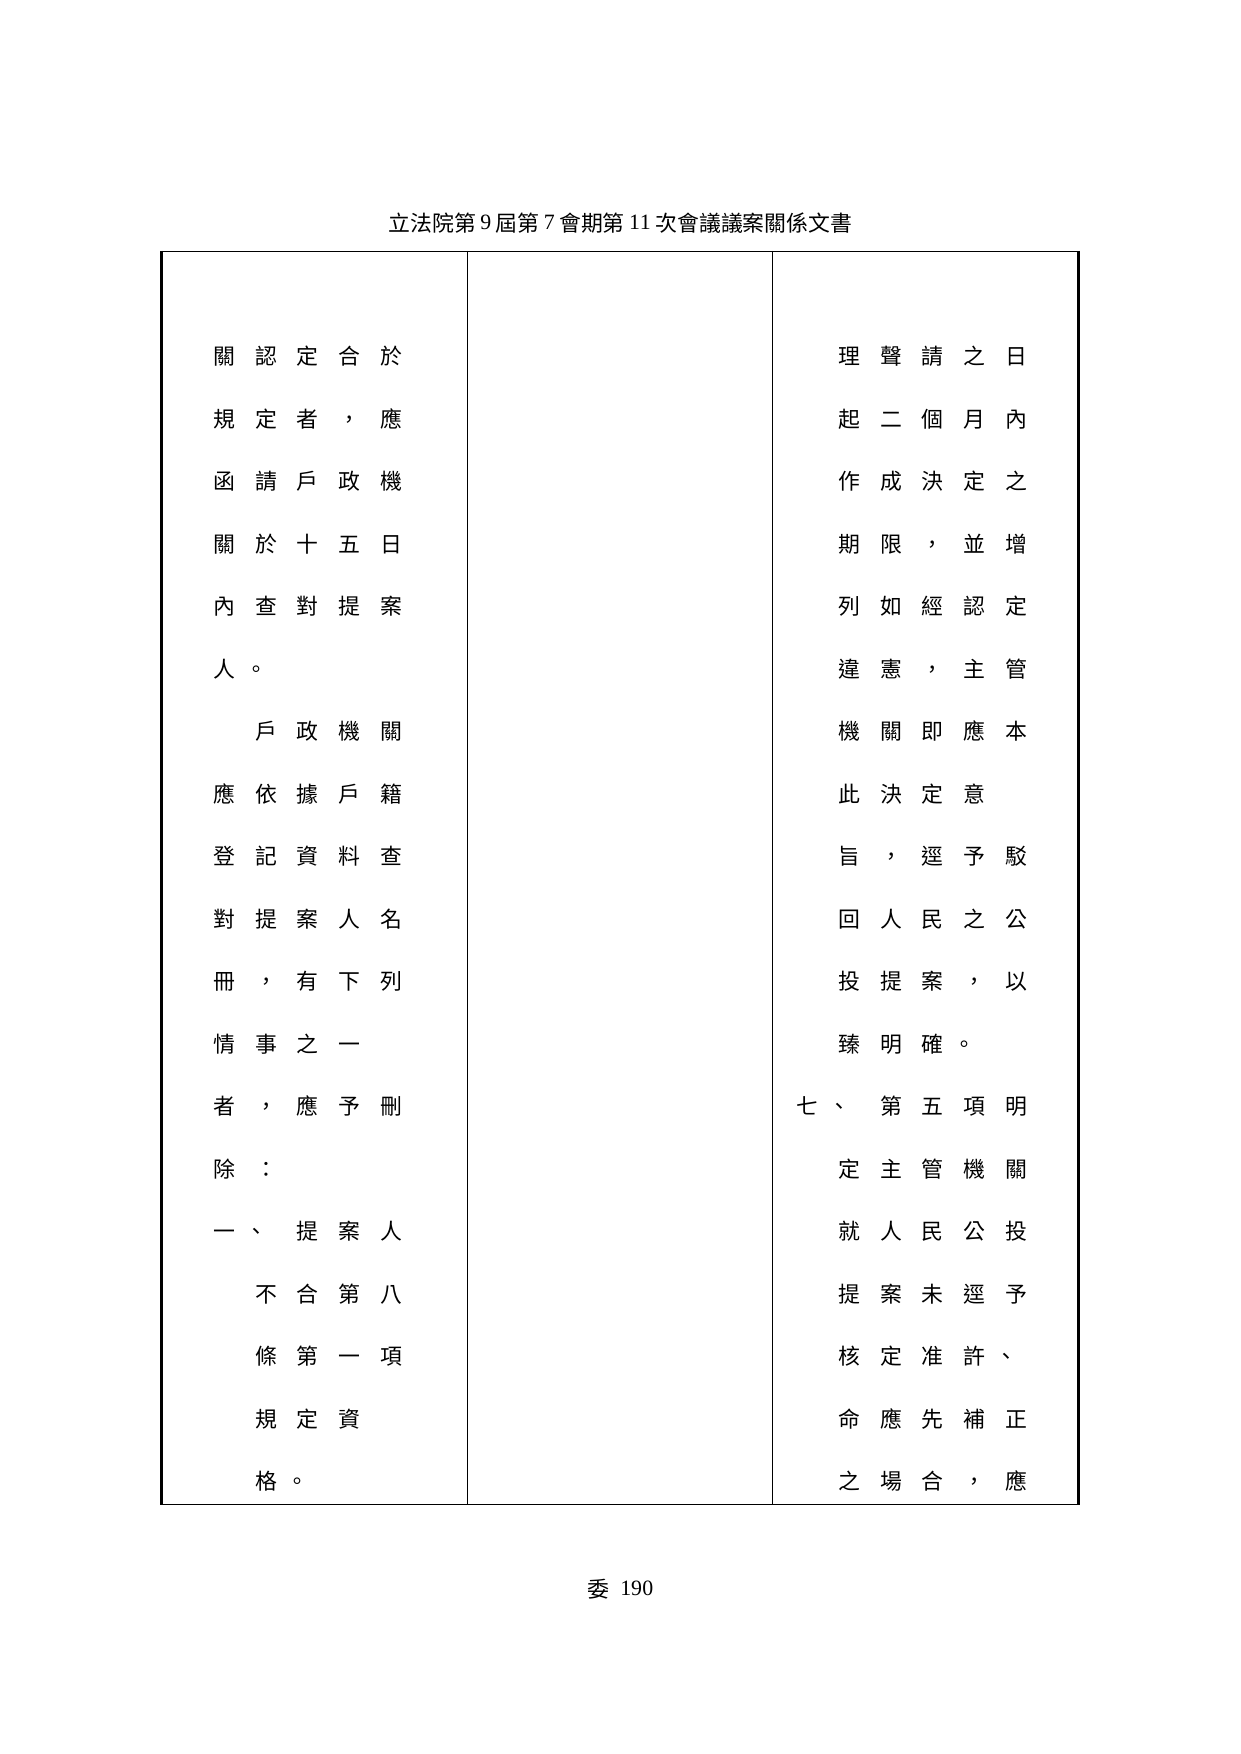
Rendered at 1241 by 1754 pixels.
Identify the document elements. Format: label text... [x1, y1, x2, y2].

table_cell [468, 252, 772, 1504]
table_cell 關認定合於規定者，應函請戶政機關於十五日內查對提案人。 戶政機關應依據戶籍登記資料查對提案人名冊，有下列情事之一者，應予刪除： 一、提案人不合第八條第一項規定資格。 [163, 252, 467, 1504]
table_cell 理聲請之日起二個月內作成決定之期限，並增列如經認定違憲，主管機關即應本此決定意旨，逕予駁回人民之公投提案，以臻明確。 七、第五項明定主管機關就人民公投提案未逕予核定准許、命應先補正之場合，應 [773, 252, 1077, 1504]
